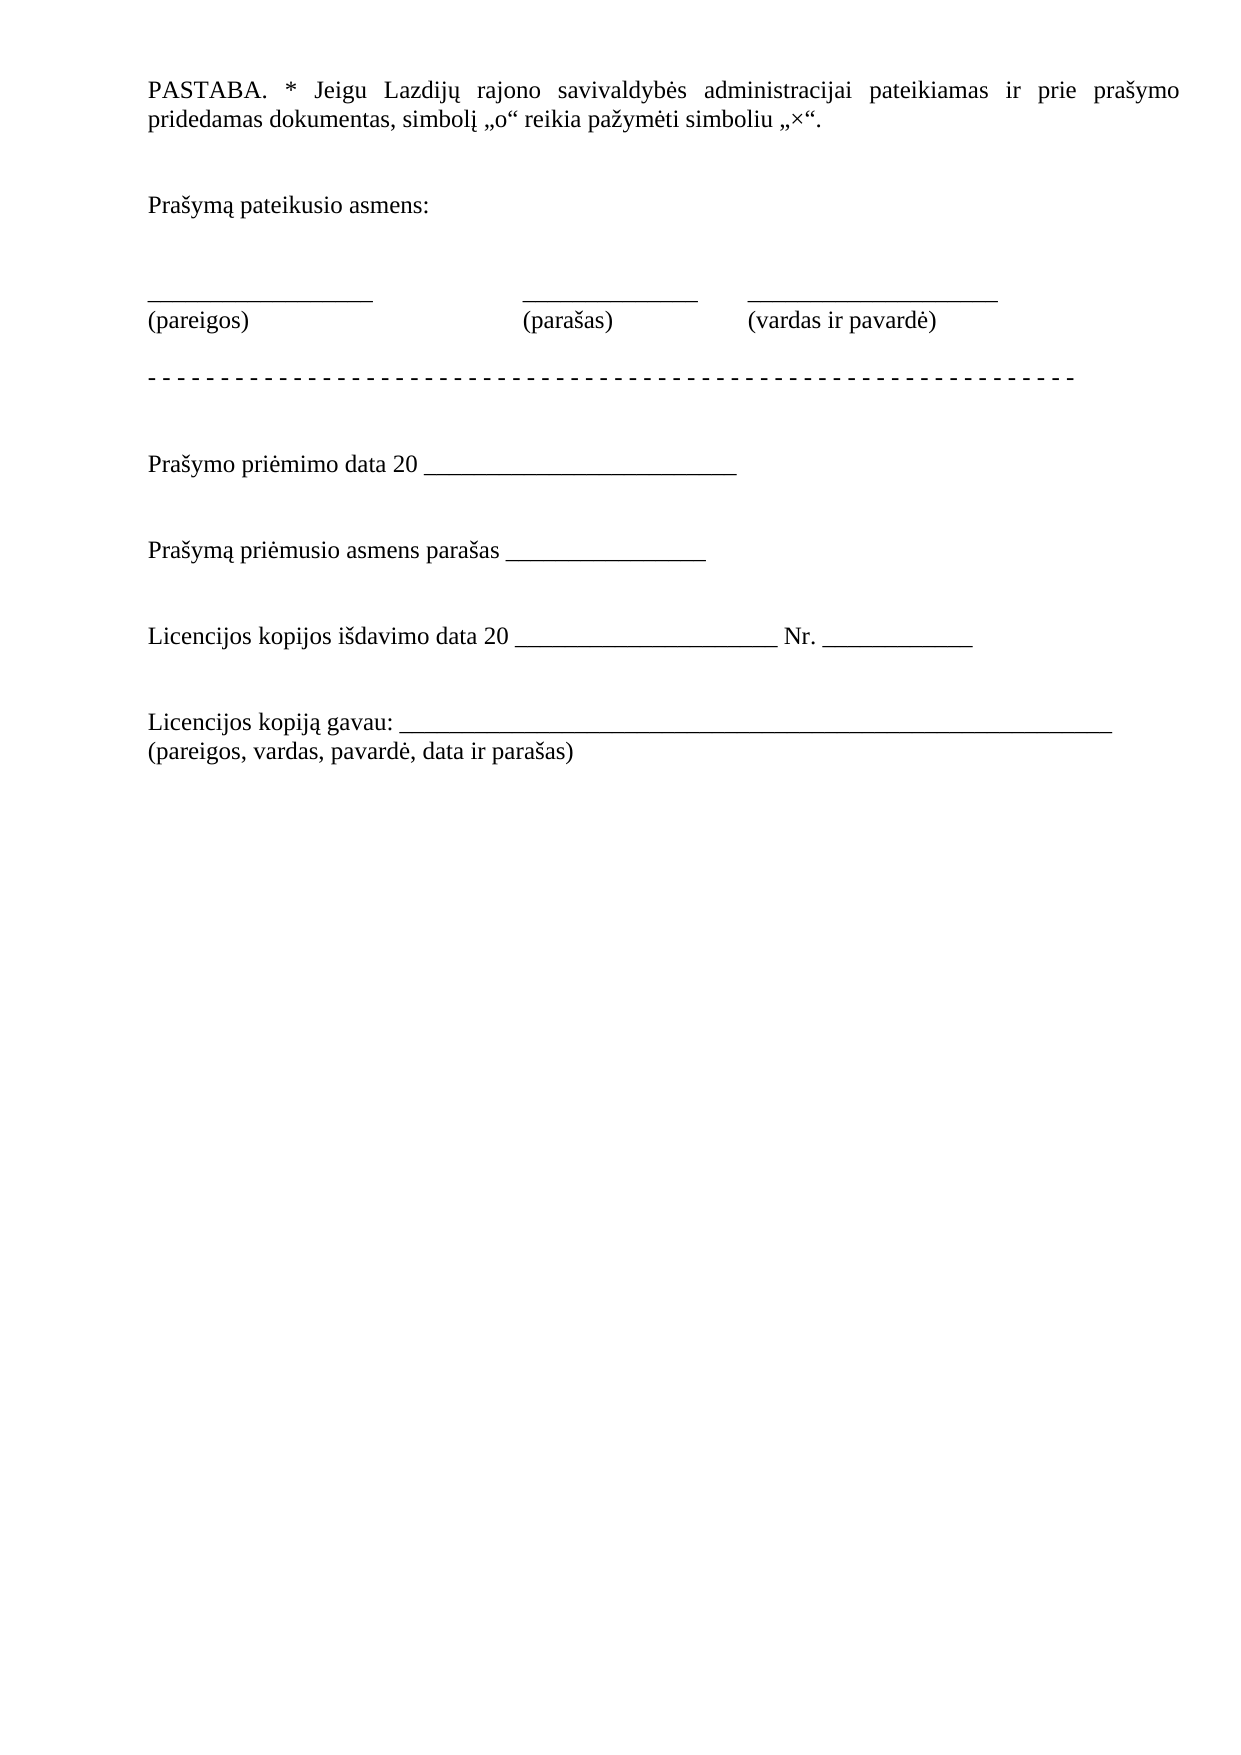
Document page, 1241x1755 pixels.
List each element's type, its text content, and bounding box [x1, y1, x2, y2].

text Prašymą pateikusio asmens: [148, 190, 1181, 219]
text - - - - - - - - - - - - - - - - - - - - - - - - - - - - - - - - - - - - - - - - - - - - - - - - - - - - - - - - - - - - - - - - [148, 362, 1181, 391]
text (pareigos, vardas, pavardė, data ir parašas) [148, 736, 1181, 765]
text __________________ ______________ ____________________ [148, 276, 1181, 305]
text Prašymą priėmusio asmens parašas ________________ [148, 535, 1181, 564]
text Licencijos kopijos išdavimo data 20 _____________________ Nr. ____________ [148, 621, 1181, 650]
text PASTABA. * Jeigu Lazdijų rajono savivaldybės administracijai pateikiamas ir prie prašymo pridedamas dokumentas, simbolį „ᴏ“ reikia pažymėti simboliu „×“. [148, 75, 1181, 132]
text Licencijos kopiją gavau: _________________________________________________________ [148, 707, 1181, 736]
text (pareigos) (parašas) (vardas ir pavardė) [148, 305, 1181, 334]
text Prašymo priėmimo data 20 _________________________ [148, 449, 1181, 477]
